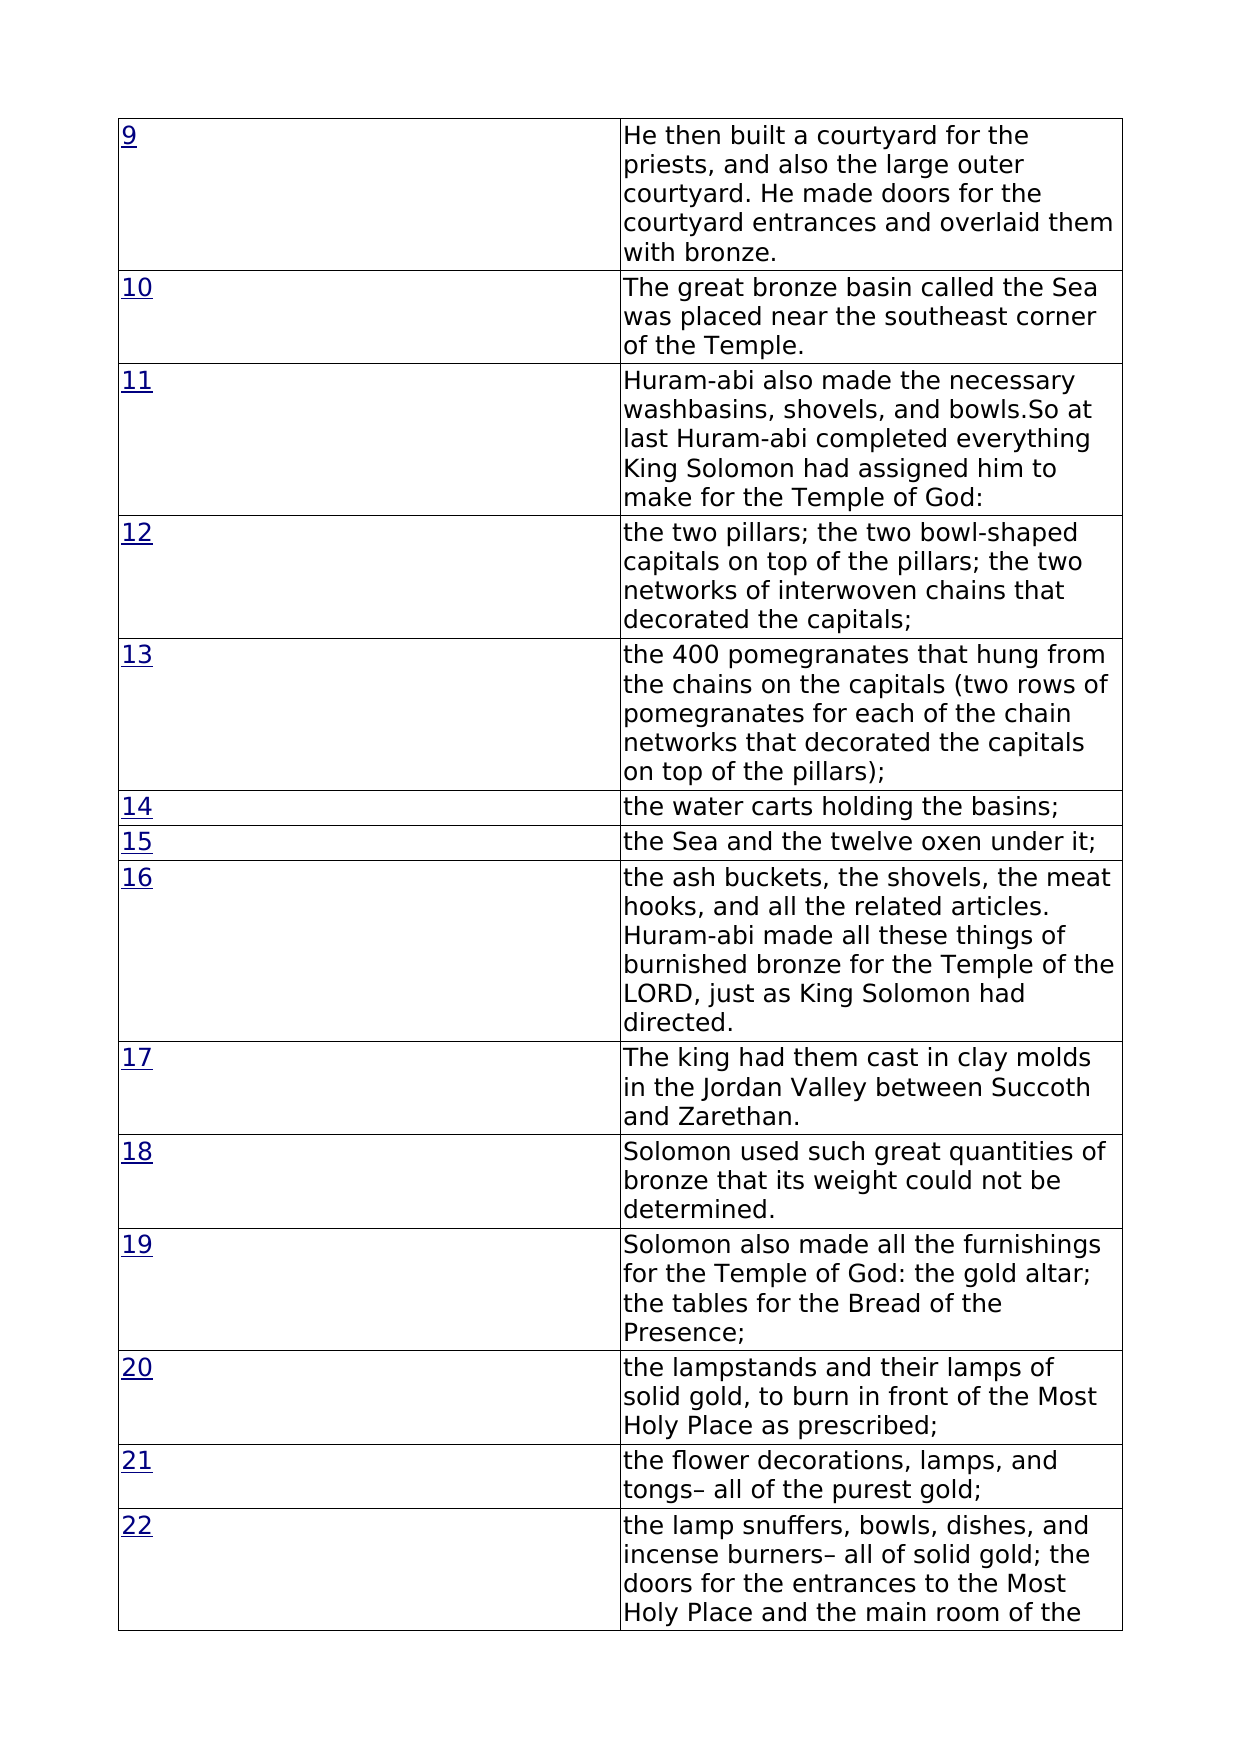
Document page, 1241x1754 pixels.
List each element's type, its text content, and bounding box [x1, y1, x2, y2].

table_cell 16 [119, 861, 620, 1041]
table_cell the Sea and the twelve oxen under it; [621, 826, 1122, 860]
table_cell 11 [119, 364, 620, 515]
table_cell the water carts holding the basins; [621, 791, 1122, 824]
table_cell Huram-abi also made the necessary washbasins, shovels, and bowls.So at last Huram-abi completed everything King Solomon had assigned him to make for the Temple of God: [621, 364, 1122, 515]
table_cell Solomon also made all the furnishings for the Temple of God: the gold altar; the tables for the Bread of the Presence; [621, 1229, 1122, 1350]
table_cell 9 [119, 119, 620, 270]
table_cell 12 [119, 516, 620, 638]
table_cell 17 [119, 1042, 620, 1134]
table_cell the flower decorations, lamps, and tongs– all of the purest gold; [621, 1445, 1122, 1508]
table_cell The king had them cast in clay molds in the Jordan Valley between Succoth and Zarethan. [621, 1042, 1122, 1134]
table_cell the lampstands and their lamps of solid gold, to burn in front of the Most Holy Place as prescribed; [621, 1351, 1122, 1443]
table_cell the two pillars; the two bowl-shaped capitals on top of the pillars; the two networks of interwoven chains that decorated the capitals; [621, 516, 1122, 638]
table_cell 21 [119, 1445, 620, 1508]
table_cell 20 [119, 1351, 620, 1443]
table_cell 13 [119, 639, 620, 789]
table_cell The great bronze basin called the Sea was placed near the southeast corner of the Temple. [621, 271, 1122, 363]
table_cell the 400 pomegranates that hung from the chains on the capitals (two rows of pomegranates for each of the chain networks that decorated the capitals on top of the pillars); [621, 639, 1122, 789]
table_cell He then built a courtyard for the priests, and also the large outer courtyard. He made doors for the courtyard entrances and overlaid them with bronze. [621, 119, 1122, 270]
table_cell 10 [119, 271, 620, 363]
table_cell 14 [119, 791, 620, 824]
table_cell Solomon used such great quantities of bronze that its weight could not be determined. [621, 1135, 1122, 1227]
table_cell 15 [119, 826, 620, 860]
table_cell 22 [119, 1509, 620, 1630]
table_cell the lamp snuffers, bowls, dishes, and incense burners– all of solid gold; the doors for the entrances to the Most Holy Place and the main room of the [621, 1509, 1122, 1630]
table_cell the ash buckets, the shovels, the meat hooks, and all the related articles. Huram-abi made all these things of burnished bronze for the Temple of the LORD, just as King Solomon had directed. [621, 861, 1122, 1041]
table_cell 19 [119, 1229, 620, 1350]
table_cell 18 [119, 1135, 620, 1227]
